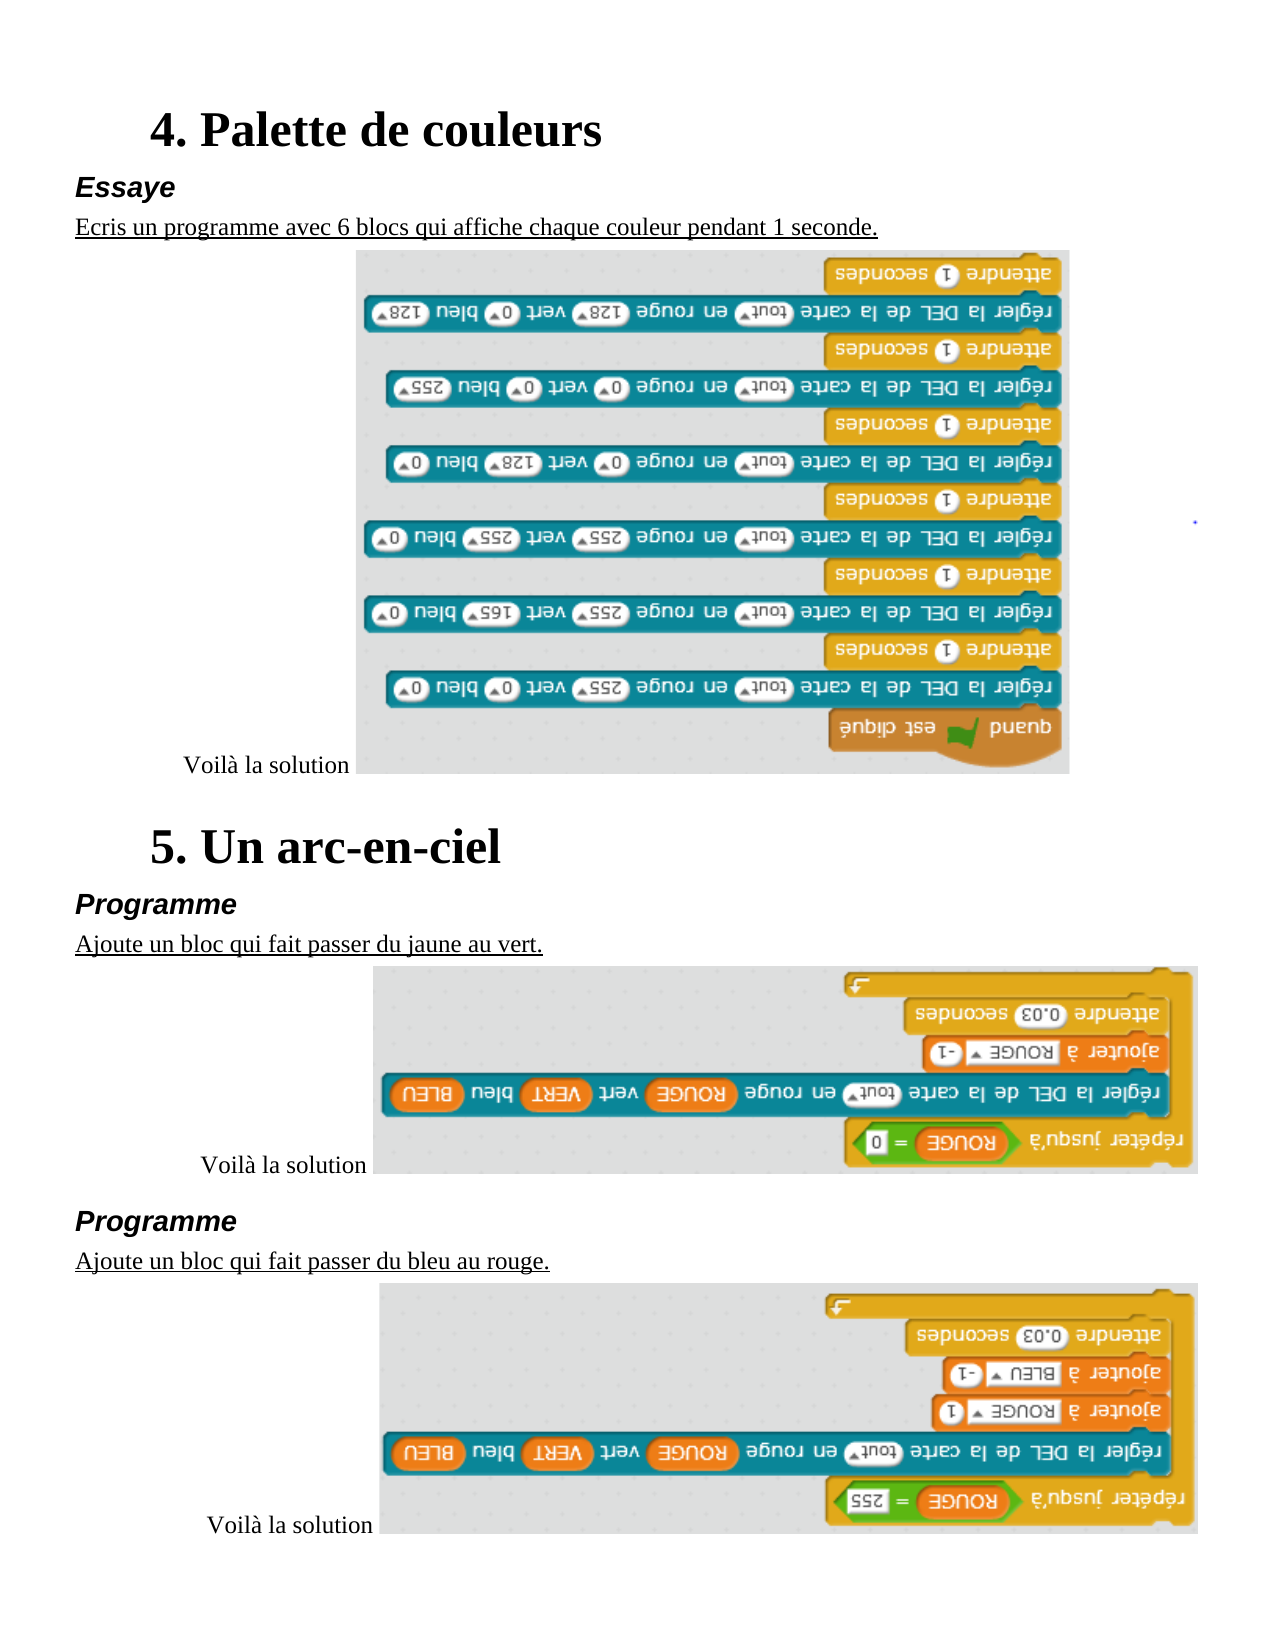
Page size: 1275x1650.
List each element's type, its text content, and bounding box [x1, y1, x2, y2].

list Ajoute un bloc qui fait passer du bleu au rouge. [75, 1246, 1191, 1275]
subtitle Programme [75, 887, 1191, 920]
subtitle 5. Un arc-en-ciel [150, 817, 1191, 874]
text Voilà la solution [75, 250, 1198, 779]
picture [379, 1283, 1198, 1534]
picture [373, 966, 1198, 1174]
subtitle 4. Palette de couleurs [150, 100, 1191, 157]
subtitle Essaye [75, 170, 1191, 203]
list Ajoute un bloc qui fait passer du jaune au vert. [75, 929, 1191, 958]
text Voilà la solution [75, 967, 1198, 1178]
list Ecris un programme avec 6 blocs qui affiche chaque couleur pendant 1 seconde. [75, 212, 1191, 241]
picture [355, 250, 1198, 774]
subtitle Programme [75, 1203, 1191, 1237]
text Voilà la solution [75, 1284, 1198, 1539]
